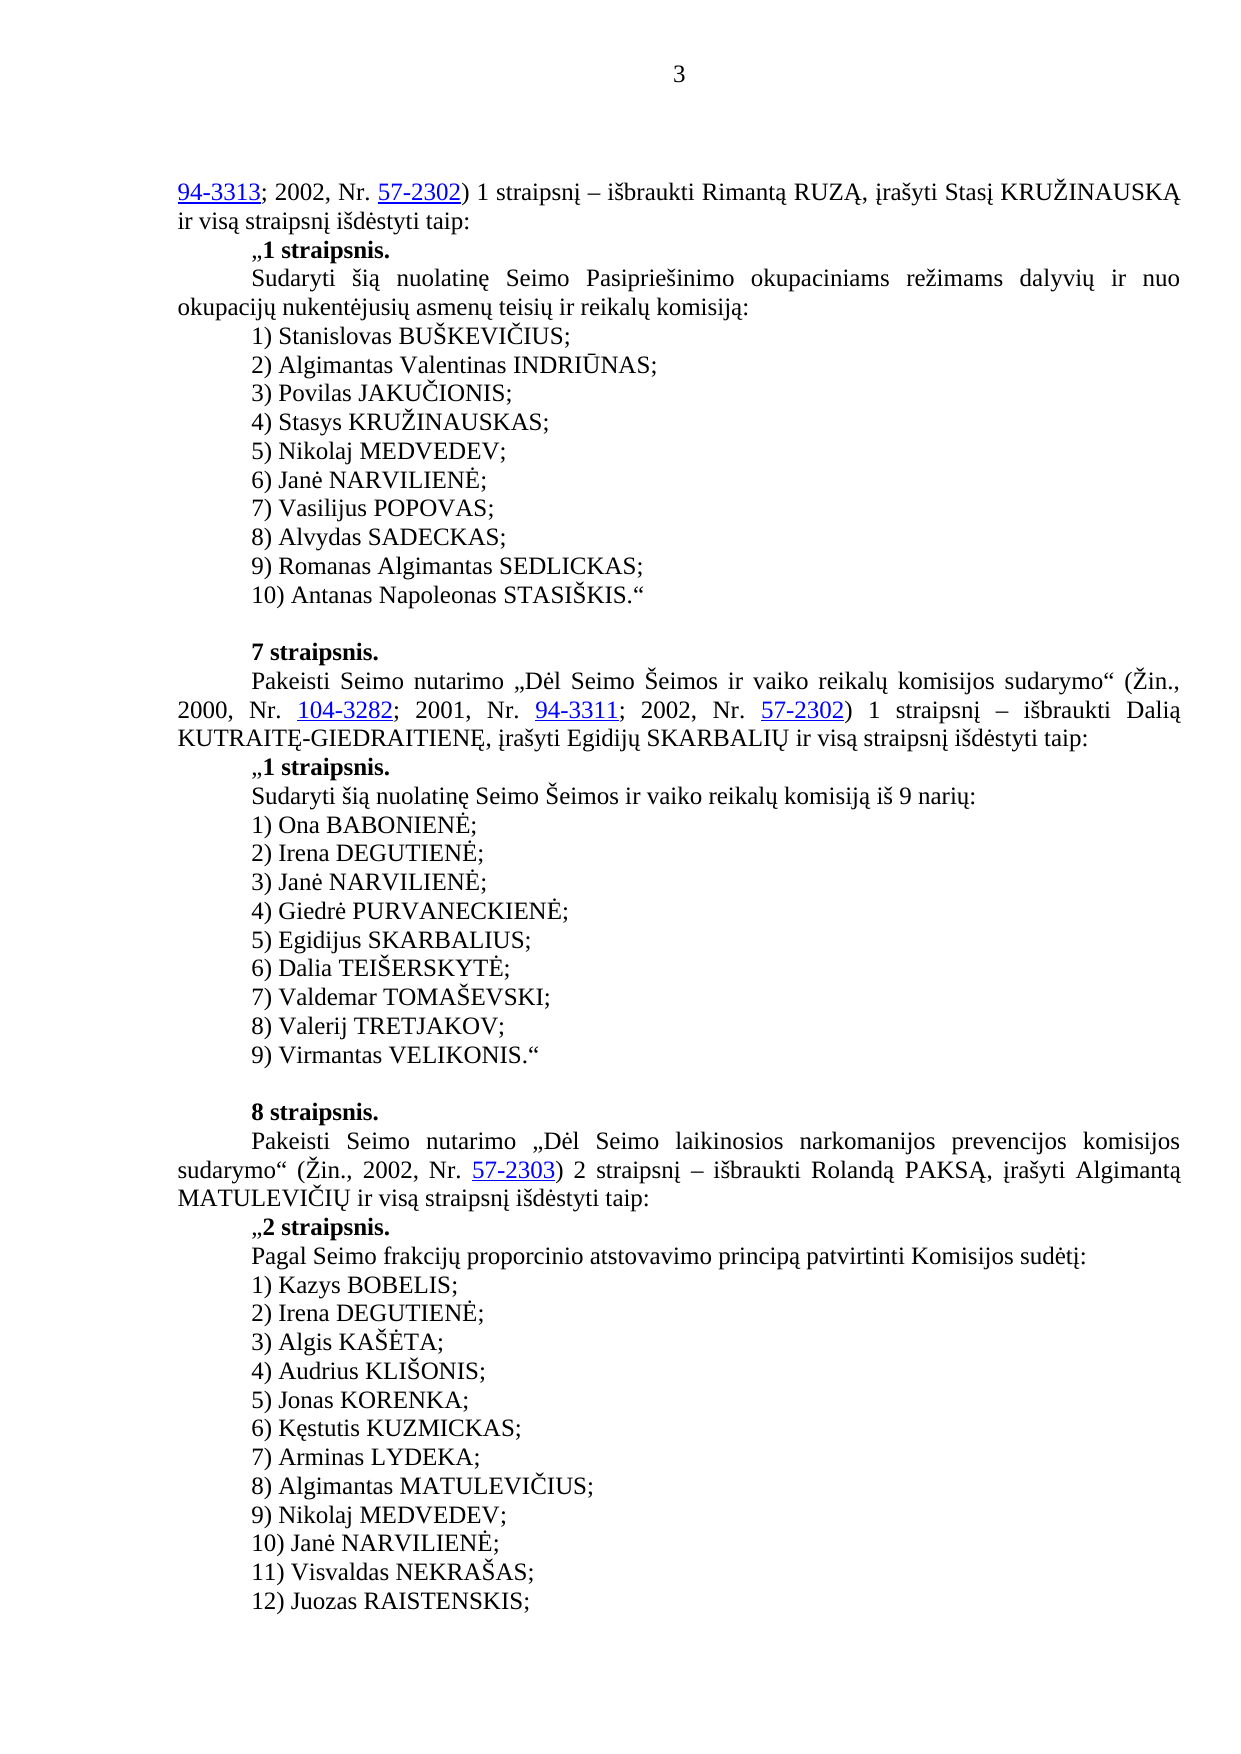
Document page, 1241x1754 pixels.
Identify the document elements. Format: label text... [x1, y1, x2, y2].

text Sudaryti šią nuolatinę Seimo Pasipriešinimo okupaciniams režimams dalyvių ir nuo okupacijų nukentėjusių asmenų teisių ir reikalų komisiją: [177, 263, 1181, 321]
text 12) Juozas RAISTENSKIS; [177, 1586, 1181, 1615]
text „1 straipsnis. [177, 235, 1181, 263]
text 6) Janė Narvilienė; [177, 465, 1181, 493]
text 5) Egidijus SKARBALIUS; [177, 925, 1181, 953]
text 11) Visvaldas Nekrašas; [177, 1557, 1181, 1586]
text Sudaryti šią nuolatinę Seimo Šeimos ir vaiko reikalų komisiją iš 9 narių: [177, 781, 1181, 810]
text 9) Romanas Algimantas Sedlickas; [177, 551, 1181, 580]
text 4) Stasys KRUŽINAUSKAS; [177, 407, 1181, 436]
text 4) Giedrė PURVANECKIENĖ; [177, 896, 1181, 925]
text 5) Nikolaj MEDVEDEV; [177, 436, 1181, 465]
text 10) Antanas Napoleonas Stasiškis.“ [177, 580, 1181, 608]
text „1 straipsnis. [177, 752, 1181, 781]
text 5) Jonas Korenka; [177, 1385, 1181, 1413]
text 10) Janė Narvilienė; [177, 1528, 1181, 1557]
text 7) Valdemar TOMAŠEVSKI; [177, 982, 1181, 1011]
text 6) Kęstutis KUZMICKAS; [177, 1413, 1181, 1442]
text 2) Irena Degutienė; [177, 1298, 1181, 1327]
text 7) Vasilijus Popovas; [177, 493, 1181, 522]
text 8 straipsnis. [177, 1097, 1181, 1126]
text 1) Stanislovas Buškevičius; [177, 321, 1181, 350]
text 3) Janė NARVILIENĖ; [177, 867, 1181, 896]
text 3) Povilas Jakučionis; [177, 378, 1181, 407]
text 94-3313; 2002, Nr. 57-2302) 1 straipsnį – išbraukti Rimantą RuzĄ, įrašyti Stasį KRUŽINAUSKĄ ir visą straipsnį išdėstyti taip: [177, 177, 1181, 235]
text Pakeisti Seimo nutarimo „Dėl Seimo laikinosios narkomanijos prevencijos komisijos sudarymo“ (Žin., 2002, Nr. 57-2303) 2 straipsnį – išbraukti Rolandą PaksĄ, įrašyti Algimantą MATULEVIČIŲ ir visą straipsnį išdėstyti taip: [177, 1126, 1181, 1212]
text 3) Algis KAŠĖTA; [177, 1327, 1181, 1356]
text 2) Irena DEGUTIENĖ; [177, 838, 1181, 867]
text 8) Valerij TRETJAKOV; [177, 1011, 1181, 1040]
text 1) Kazys Bobelis; [177, 1270, 1181, 1298]
text 7) Arminas Lydeka; [177, 1442, 1181, 1471]
text 9) Nikolaj Medvedev; [177, 1500, 1181, 1528]
text 8) Alvydas SADECKAS; [177, 522, 1181, 551]
text „2 straipsnis. [177, 1212, 1181, 1241]
text 7 straipsnis. [177, 637, 1181, 666]
text 2) Algimantas Valentinas Indriūnas; [177, 350, 1181, 378]
text 4) Audrius Klišonis; [177, 1356, 1181, 1385]
text Pakeisti Seimo nutarimo „Dėl Seimo Šeimos ir vaiko reikalų komisijos sudarymo“ (Žin., 2000, Nr. 104-3282; 2001, Nr. 94-3311; 2002, Nr. 57-2302) 1 straipsnį – išbraukti Dalią KUTRAITĘ-GIEDRAITIENĘ, įrašyti Egidijų SKARBALIŲ ir visą straipsnį išdėstyti taip: [177, 666, 1181, 752]
text 6) Dalia TEIŠERSKYTĖ; [177, 953, 1181, 982]
text 1) Ona BABONIENĖ; [177, 810, 1181, 838]
text Pagal Seimo frakcijų proporcinio atstovavimo principą patvirtinti Komisijos sudėtį: [177, 1241, 1181, 1270]
text 9) Virmantas VELIKONIS.“ [177, 1040, 1181, 1068]
text 8) Algimantas MATULEVIČIUS; [177, 1471, 1181, 1500]
